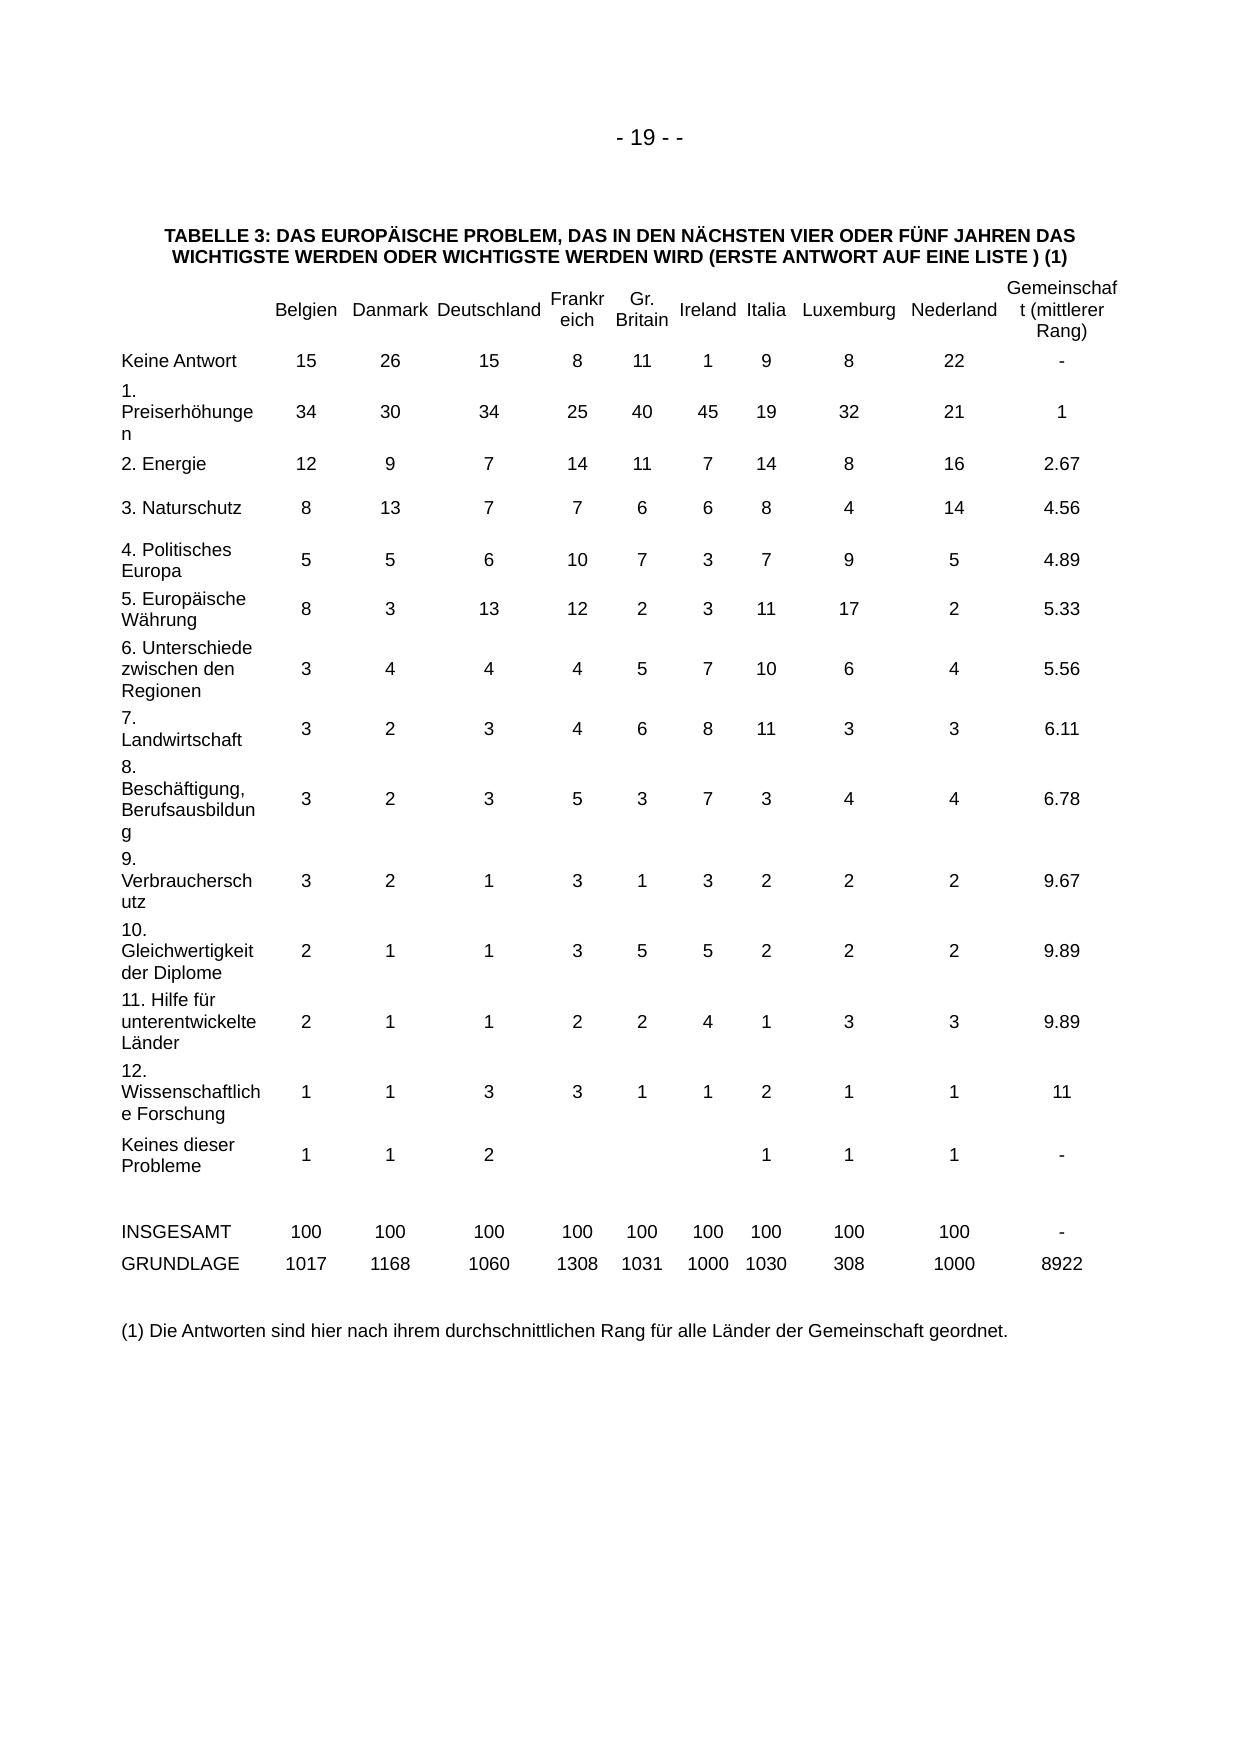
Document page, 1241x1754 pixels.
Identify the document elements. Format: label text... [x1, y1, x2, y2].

table_cell 5 [675, 916, 741, 986]
table_cell 6 [609, 480, 674, 536]
table_cell 9. Verbraucherschutz [118, 845, 264, 916]
table_cell 13 [433, 585, 545, 633]
table_cell 1 [791, 1127, 907, 1183]
table_cell 1308 [545, 1248, 609, 1280]
table_cell 11 [741, 585, 791, 633]
table_cell 2 [741, 845, 791, 916]
table_cell 100 [265, 1215, 347, 1248]
table_cell 100 [348, 1215, 433, 1248]
table_cell 1 [1002, 377, 1122, 447]
table_cell 3 [433, 753, 545, 845]
table_cell 1168 [348, 1248, 433, 1280]
table_cell 2 [265, 986, 347, 1057]
table_cell 1000 [907, 1248, 1002, 1280]
table_cell 1 [741, 986, 791, 1057]
table_cell 7. Landwirtschaft [118, 704, 264, 753]
table_cell 3 [675, 585, 741, 633]
table_cell 7 [675, 753, 741, 845]
table_cell [545, 1280, 609, 1313]
table_cell 1 [675, 345, 741, 377]
table_cell 11 [1002, 1057, 1122, 1127]
table_cell 2 [907, 585, 1002, 633]
table_cell 1000 [675, 1248, 741, 1280]
table_cell 6 [609, 704, 674, 753]
table_cell 2 [791, 845, 907, 916]
table_cell GRUNDLAGE [118, 1248, 264, 1280]
table_cell 3 [741, 753, 791, 845]
table_cell 9 [348, 448, 433, 480]
table_cell 2 [741, 916, 791, 986]
table_cell 3 [265, 845, 347, 916]
table_cell Gr. Britain [609, 274, 674, 344]
table_cell 4,89 [1002, 536, 1122, 584]
table_cell [791, 1183, 907, 1215]
table_cell 7 [545, 480, 609, 536]
table_cell - [1002, 1127, 1122, 1183]
table_cell [609, 1127, 674, 1183]
table_cell 3 [675, 845, 741, 916]
table_cell [433, 1183, 545, 1215]
table_cell 11. Hilfe für unterentwickelte Länder [118, 986, 264, 1057]
table_cell 5,56 [1002, 634, 1122, 704]
table_cell 12 [265, 448, 347, 480]
table_cell 10 [545, 536, 609, 584]
table_cell 3 [265, 753, 347, 845]
table_cell 32 [791, 377, 907, 447]
table_cell [265, 1183, 347, 1215]
table_cell [545, 1183, 609, 1215]
table_cell [118, 1183, 264, 1215]
table_cell Gemeinschaft (mittlerer Rang) [1002, 274, 1122, 344]
table_cell 4 [545, 704, 609, 753]
table_cell 30 [348, 377, 433, 447]
table_cell 4. Politisches Europa [118, 536, 264, 584]
table_cell (1) Die Antworten sind hier nach ihrem durchschnittlichen Rang für alle Länder der Gemeinschaft geordnet. [118, 1313, 1122, 1350]
table_cell 3 [907, 986, 1002, 1057]
table_cell Luxemburg [791, 274, 907, 344]
table_cell 40 [609, 377, 674, 447]
table_cell Italia [741, 274, 791, 344]
table_cell Belgien [265, 274, 347, 344]
table_cell 2. Energie [118, 448, 264, 480]
table_cell [348, 1183, 433, 1215]
table_cell 2 [433, 1127, 545, 1183]
table_cell 7 [741, 536, 791, 584]
table_cell 3 [791, 986, 907, 1057]
table_cell 1 [433, 986, 545, 1057]
table_cell 9 [741, 345, 791, 377]
table_cell 4 [907, 634, 1002, 704]
table_cell 1 [348, 986, 433, 1057]
table_cell [545, 1127, 609, 1183]
table_cell 8 [675, 704, 741, 753]
table_cell 7 [675, 448, 741, 480]
table_cell 2 [907, 916, 1002, 986]
table_cell Danmark [348, 274, 433, 344]
table_cell 8 [791, 448, 907, 480]
table_cell 3 [433, 1057, 545, 1127]
table_cell 1 [348, 1057, 433, 1127]
table_cell 100 [433, 1215, 545, 1248]
table_cell - [1002, 345, 1122, 377]
table_cell 2 [907, 845, 1002, 916]
table_cell 15 [433, 345, 545, 377]
table_cell 9,67 [1002, 845, 1122, 916]
table_cell 5,33 [1002, 585, 1122, 633]
table_cell 1 [907, 1127, 1002, 1183]
table_cell 3 [545, 1057, 609, 1127]
table_cell 6,11 [1002, 704, 1122, 753]
table_cell 9,89 [1002, 986, 1122, 1057]
table_cell [791, 1280, 907, 1313]
table_cell 8 [265, 480, 347, 536]
table_cell 100 [675, 1215, 741, 1248]
table_cell 26 [348, 345, 433, 377]
table_cell 17 [791, 585, 907, 633]
table_cell 1 [348, 1127, 433, 1183]
table_cell Keines dieser Probleme [118, 1127, 264, 1183]
table_cell [907, 1280, 1002, 1313]
table_cell 100 [545, 1215, 609, 1248]
table_cell 1060 [433, 1248, 545, 1280]
table_cell 7 [609, 536, 674, 584]
table_cell 8. Beschäftigung, Berufsausbildung [118, 753, 264, 845]
table_cell 6 [791, 634, 907, 704]
table_cell 1 [433, 916, 545, 986]
table_cell 19 [741, 377, 791, 447]
table_cell 13 [348, 480, 433, 536]
table_cell 12 [545, 585, 609, 633]
table_cell 5 [609, 634, 674, 704]
table_cell [675, 1183, 741, 1215]
table_cell Ireland [675, 274, 741, 344]
table_cell [741, 1183, 791, 1215]
table_cell 1017 [265, 1248, 347, 1280]
table_cell 100 [741, 1215, 791, 1248]
table_cell 25 [545, 377, 609, 447]
table_header TABELLE 3: DAS EUROPÄISCHE PROBLEM, DAS IN DEN NÄCHSTEN VIER ODER FÜNF JAHREN DAS WICHTIGSTE WERDEN ODER WICHTIGSTE WERDEN WIRD (ERSTE ANTWORT AUF EINE LISTE ) (1) [118, 218, 1122, 274]
table_cell 4 [545, 634, 609, 704]
table_cell 2,67 [1002, 448, 1122, 480]
table_cell Deutschland [433, 274, 545, 344]
table_cell [118, 274, 264, 344]
table_cell 1 [907, 1057, 1002, 1127]
table_cell 100 [907, 1215, 1002, 1248]
table_cell 1030 [741, 1248, 791, 1280]
table_cell 5. Europäische Währung [118, 585, 264, 633]
table_cell 1 [265, 1057, 347, 1127]
table_cell 7 [433, 448, 545, 480]
table_cell 4,56 [1002, 480, 1122, 536]
table_cell 8 [791, 345, 907, 377]
table_cell 3. Naturschutz [118, 480, 264, 536]
table_cell 3 [545, 916, 609, 986]
table_cell 8 [545, 345, 609, 377]
table_cell [675, 1280, 741, 1313]
table_cell 3 [265, 704, 347, 753]
table_cell 4 [348, 634, 433, 704]
table_cell 3 [675, 536, 741, 584]
table_cell 3 [791, 704, 907, 753]
table_cell 5 [265, 536, 347, 584]
table_cell [348, 1280, 433, 1313]
table_cell 4 [907, 753, 1002, 845]
table_cell 2 [741, 1057, 791, 1127]
table_cell 6. Unterschiede zwischen den Regionen [118, 634, 264, 704]
table_cell - [1002, 1215, 1122, 1248]
table_cell INSGESAMT [118, 1215, 264, 1248]
table_cell 1 [609, 845, 674, 916]
table_cell 4 [791, 753, 907, 845]
table_cell 11 [609, 345, 674, 377]
table_cell 1. Preiserhöhungen [118, 377, 264, 447]
table_cell 8 [741, 480, 791, 536]
table_cell 2 [609, 986, 674, 1057]
table_cell 7 [675, 634, 741, 704]
table_cell 12. Wissenschaftliche Forschung [118, 1057, 264, 1127]
table_cell 8 [265, 585, 347, 633]
table_cell 5 [907, 536, 1002, 584]
table_cell 1 [609, 1057, 674, 1127]
table_cell 5 [348, 536, 433, 584]
table_cell 6,78 [1002, 753, 1122, 845]
table_cell 10 [741, 634, 791, 704]
table_cell Keine Antwort [118, 345, 264, 377]
table_cell 3 [609, 753, 674, 845]
table_cell 4 [791, 480, 907, 536]
table_cell 1 [433, 845, 545, 916]
table_cell [1002, 1280, 1122, 1313]
table_cell 14 [907, 480, 1002, 536]
table_cell 15 [265, 345, 347, 377]
table_cell 2 [348, 753, 433, 845]
table_cell 1 [675, 1057, 741, 1127]
table_cell 34 [433, 377, 545, 447]
table_cell 6 [675, 480, 741, 536]
table_cell [741, 1280, 791, 1313]
table_cell 1 [348, 916, 433, 986]
table_cell 6 [433, 536, 545, 584]
table_cell 2 [791, 916, 907, 986]
table_cell 16 [907, 448, 1002, 480]
table_cell [609, 1183, 674, 1215]
table_cell 3 [265, 634, 347, 704]
table_cell [609, 1280, 674, 1313]
table_cell [118, 1280, 264, 1313]
table_cell 10. Gleichwertigkeit der Diplome [118, 916, 264, 986]
table_cell 3 [907, 704, 1002, 753]
table_cell 2 [265, 916, 347, 986]
table_cell 8922 [1002, 1248, 1122, 1280]
table_cell 4 [675, 986, 741, 1057]
table_cell 2 [545, 986, 609, 1057]
table_cell [433, 1280, 545, 1313]
table_cell 21 [907, 377, 1002, 447]
table_cell 3 [433, 704, 545, 753]
table_cell [1002, 1183, 1122, 1215]
table_cell 3 [545, 845, 609, 916]
table_cell 34 [265, 377, 347, 447]
table_cell 308 [791, 1248, 907, 1280]
table_cell 1031 [609, 1248, 674, 1280]
table_cell 2 [609, 585, 674, 633]
table_cell 1 [741, 1127, 791, 1183]
table_cell 14 [545, 448, 609, 480]
table_cell Frankreich [545, 274, 609, 344]
table_cell 100 [609, 1215, 674, 1248]
table_cell 2 [348, 845, 433, 916]
table_cell [265, 1280, 347, 1313]
table_cell [907, 1183, 1002, 1215]
table_cell Nederland [907, 274, 1002, 344]
table_cell [675, 1127, 741, 1183]
table_cell 1 [265, 1127, 347, 1183]
table_cell 100 [791, 1215, 907, 1248]
table_cell 5 [545, 753, 609, 845]
table_cell 45 [675, 377, 741, 447]
table_cell 1 [791, 1057, 907, 1127]
table_cell 7 [433, 480, 545, 536]
table_cell 2 [348, 704, 433, 753]
table_cell 14 [741, 448, 791, 480]
table_cell 11 [741, 704, 791, 753]
table_cell 11 [609, 448, 674, 480]
table_cell 22 [907, 345, 1002, 377]
table_cell 5 [609, 916, 674, 986]
table_cell 9 [791, 536, 907, 584]
table_cell 3 [348, 585, 433, 633]
table_cell 9,89 [1002, 916, 1122, 986]
table_cell 4 [433, 634, 545, 704]
